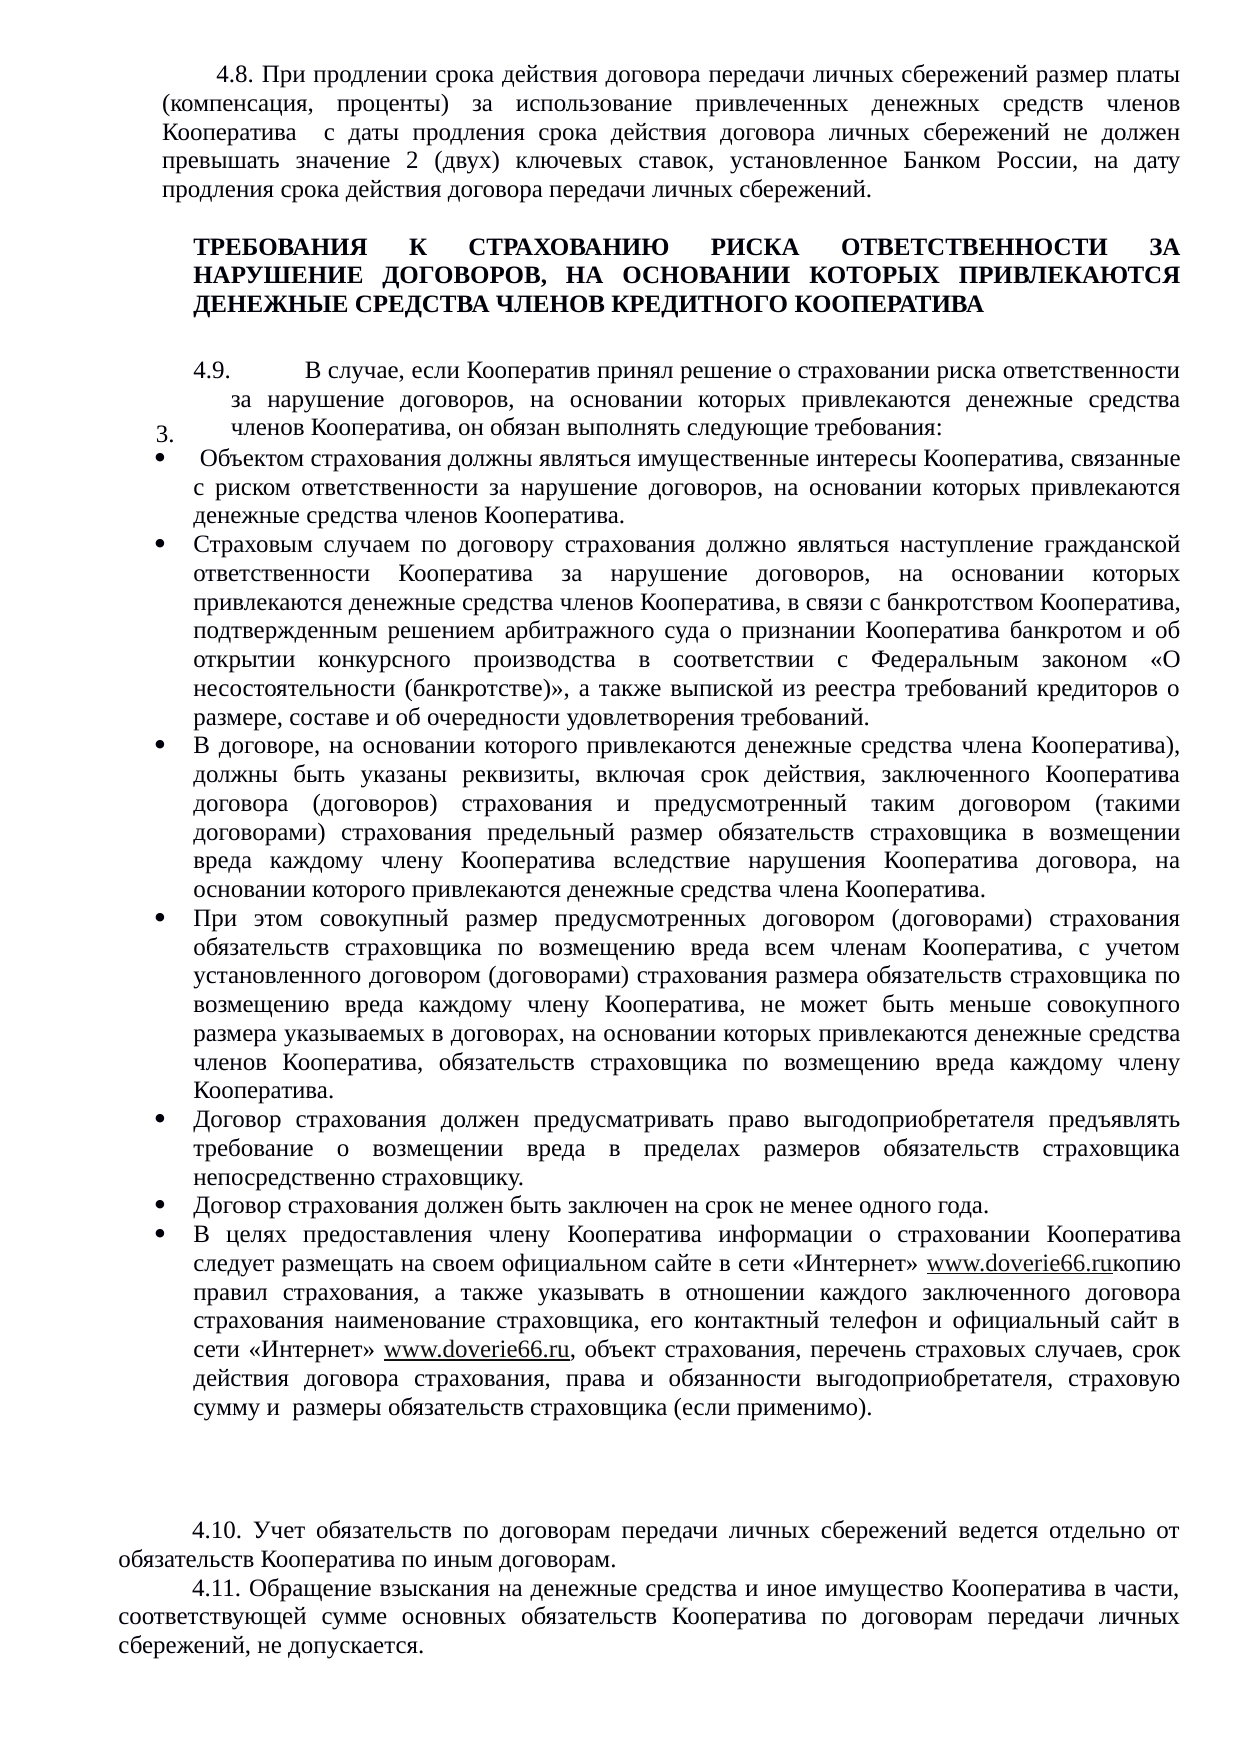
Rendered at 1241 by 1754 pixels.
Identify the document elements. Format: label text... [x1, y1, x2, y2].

subtitle ТРЕБОВАНИЯ К СТРАХОВАНИЮ РИСКА ОТВЕТСТВЕННОСТИ ЗА НАРУШЕНИЕ ДОГОВОРОВ, НА ОСНОВАНИИ КОТОРЫХ ПРИВЛЕКАЮТСЯ ДЕНЕЖНЫЕ СРЕДСТВА ЧЛЕНОВ КРЕДИТНОГО КООПЕРАТИВА [193, 232, 1181, 318]
text 4.10. Учет обязательств по договорам передачи личных сбережений ведется отдельно от обязательств Кооператива по иным договорам. [118, 1515, 1181, 1573]
list При этом совокупный размер предусмотренных договором (договорами) страхования обязательств страховщика по возмещению вреда всем членам Кооператива, с учетом установленного договором (договорами) страхования размера обязательств страховщика по возмещению вреда каждому члену Кооператива, не может быть меньше совокупного размера указываемых в договорах, на основании которых привлекаются денежные средства членов Кооператива, обязательств страховщика по возмещению вреда каждому члену Кооператива. [156, 903, 1181, 1104]
list Страховым случаем по договору страхования должно являться наступление гражданской ответственности Кооператива за нарушение договоров, на основании которых привлекаются денежные средства членов Кооператива, в связи с банкротством Кооператива, подтвержденным решением арбитражного суда о признании Кооператива банкротом и об открытии конкурсного производства в соответствии с Федеральным законом «О несостоятельности (банкротстве)», а также выпиской из реестра требований кредиторов о размере, составе и об очередности удовлетворения требований. [156, 529, 1181, 731]
list В случае, если Кооператив принял решение о страховании риска ответственности за нарушение договоров, на основании которых привлекаются денежные средства членов Кооператива, он обязан выполнять следующие требования: [193, 355, 1181, 441]
text 4.8. При продлении срока действия договора передачи личных сбережений размер платы (компенсация, проценты) за использование привлеченных денежных средств членов Кооператива с даты продления срока действия договора личных сбережений не должен превышать значение 2 (двух) ключевых ставок, установленное Банком России, на дату продления срока действия договора передачи личных сбережений. [162, 59, 1181, 203]
list Договор страхования должен быть заключен на срок не менее одного года. [156, 1191, 1181, 1219]
list В договоре, на основании которого привлекаются денежные средства члена Кооператива), должны быть указаны реквизиты, включая срок действия, заключенного Кооператива договора (договоров) страхования и предусмотренный таким договором (такими договорами) страхования предельный размер обязательств страховщика в возмещении вреда каждому члену Кооператива вследствие нарушения Кооператива договора, на основании которого привлекаются денежные средства члена Кооператива. [156, 731, 1181, 903]
list Договор страхования должен предусматривать право выгодоприобретателя предъявлять требование о возмещении вреда в пределах размеров обязательств страховщика непосредственно страховщику. [156, 1104, 1181, 1191]
list В целях предоставления члену Кооператива информации о страховании Кооператива следует размещать на своем официальном сайте в сети «Интернет» www.doverie66.ruкопию правил страхования, а также указывать в отношении каждого заключенного договора страхования наименование страховщика, его контактный телефон и официальный сайт в сети «Интернет» www.doverie66.ru, объект страхования, перечень страховых случаев, срок действия договора страхования, права и обязанности выгодоприобретателя, страховую сумму и размеры обязательств страховщика (если применимо). [156, 1219, 1181, 1421]
text 4.11. Обращение взыскания на денежные средства и иное имущество Кооператива в части, соответствующей сумме основных обязательств Кооператива по договорам передачи личных сбережений, не допускается. [118, 1573, 1181, 1659]
list Объектом страхования должны являться имущественные интересы Кооператива, связанные с риском ответственности за нарушение договоров, на основании которых привлекаются денежные средства членов Кооператива. [156, 443, 1181, 529]
